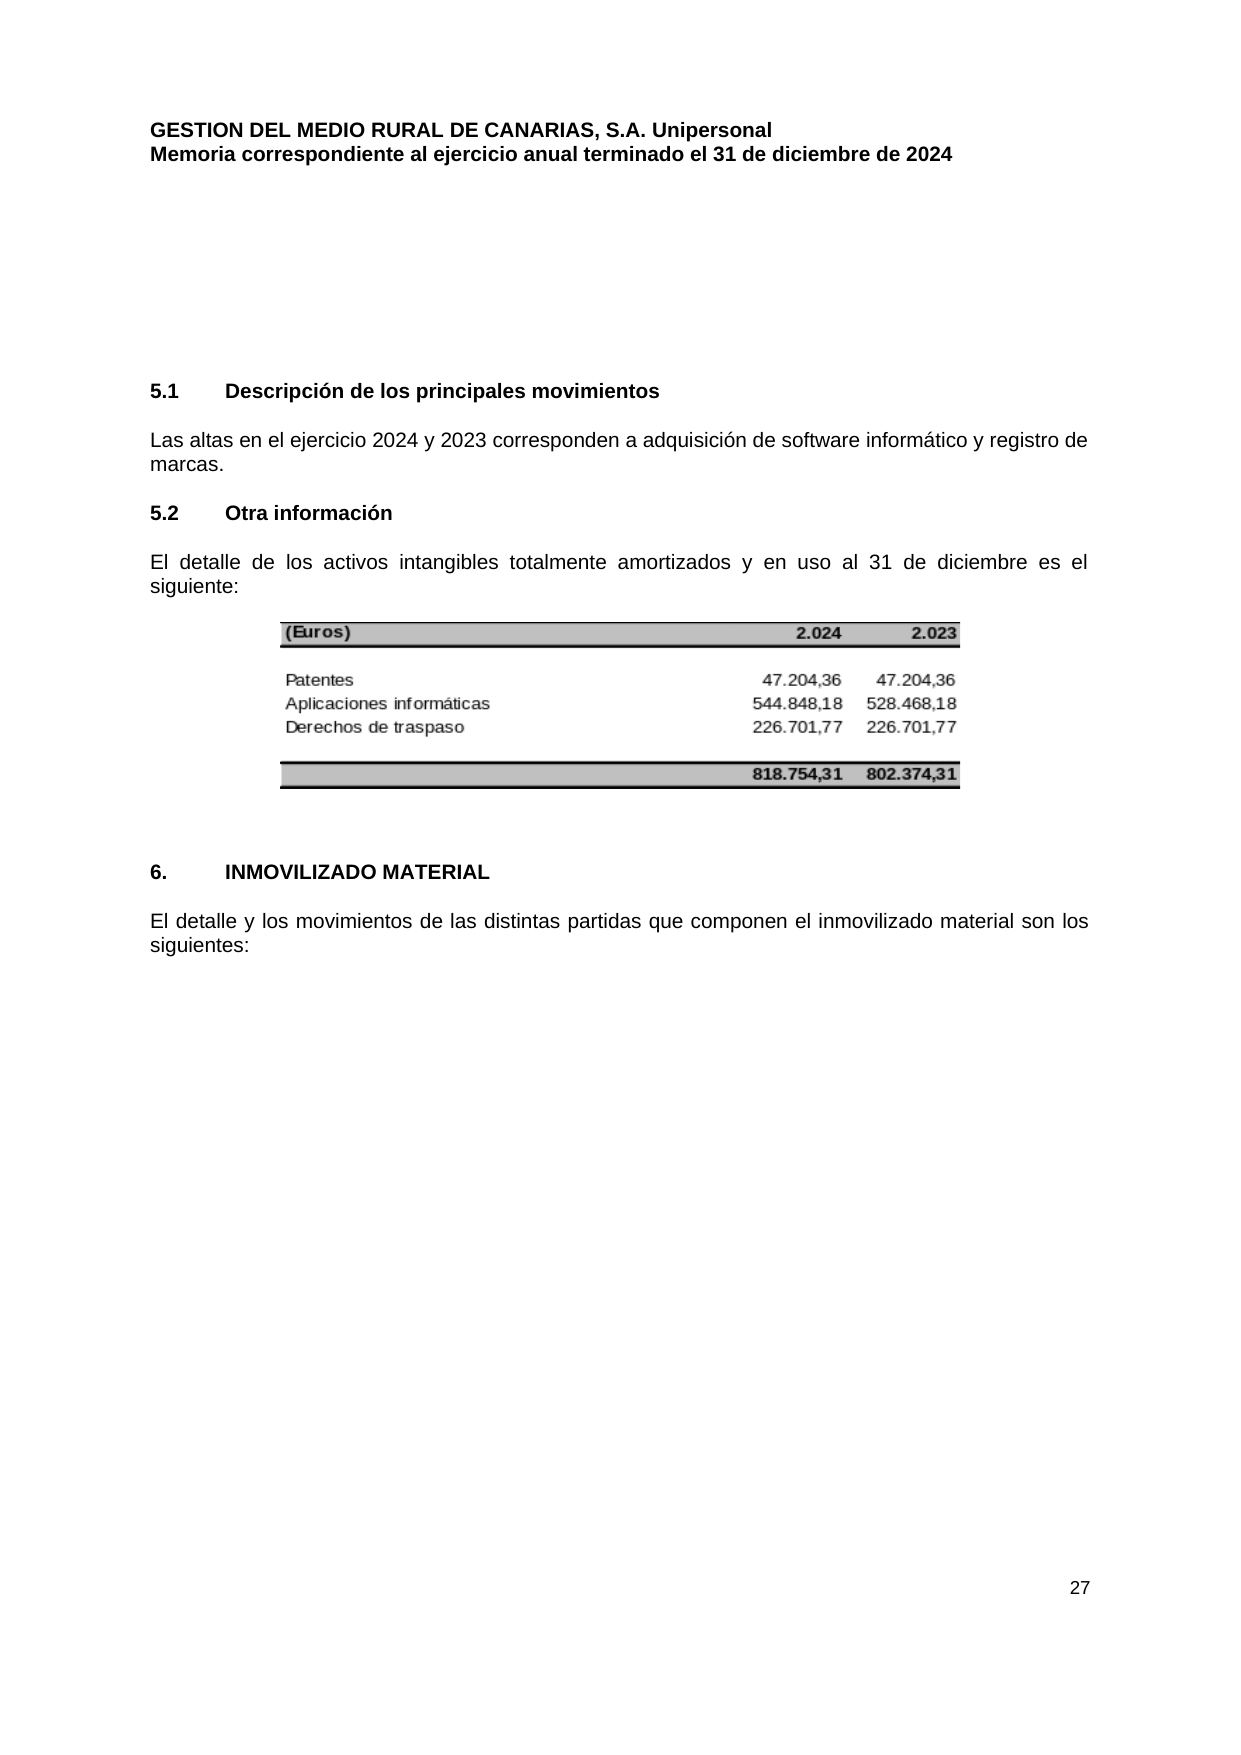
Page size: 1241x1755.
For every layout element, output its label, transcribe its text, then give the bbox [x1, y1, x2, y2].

text 5.2 Otra información [150, 501, 1090, 525]
text 6. INMOVILIZADO MATERIAL [150, 860, 1090, 884]
text El detalle y los movimientos de las distintas partidas que componen el inmovilizado material son los siguientes: [150, 909, 1090, 957]
text El detalle de los activos intangibles totalmente amortizados y en uso al 31 de diciembre es el siguiente: [150, 550, 1090, 598]
text Las altas en el ejercicio 2024 y 2023 corresponden a adquisición de software informático y registro de marcas. [150, 428, 1090, 476]
text 5.1 Descripción de los principales movimientos [150, 379, 1090, 403]
